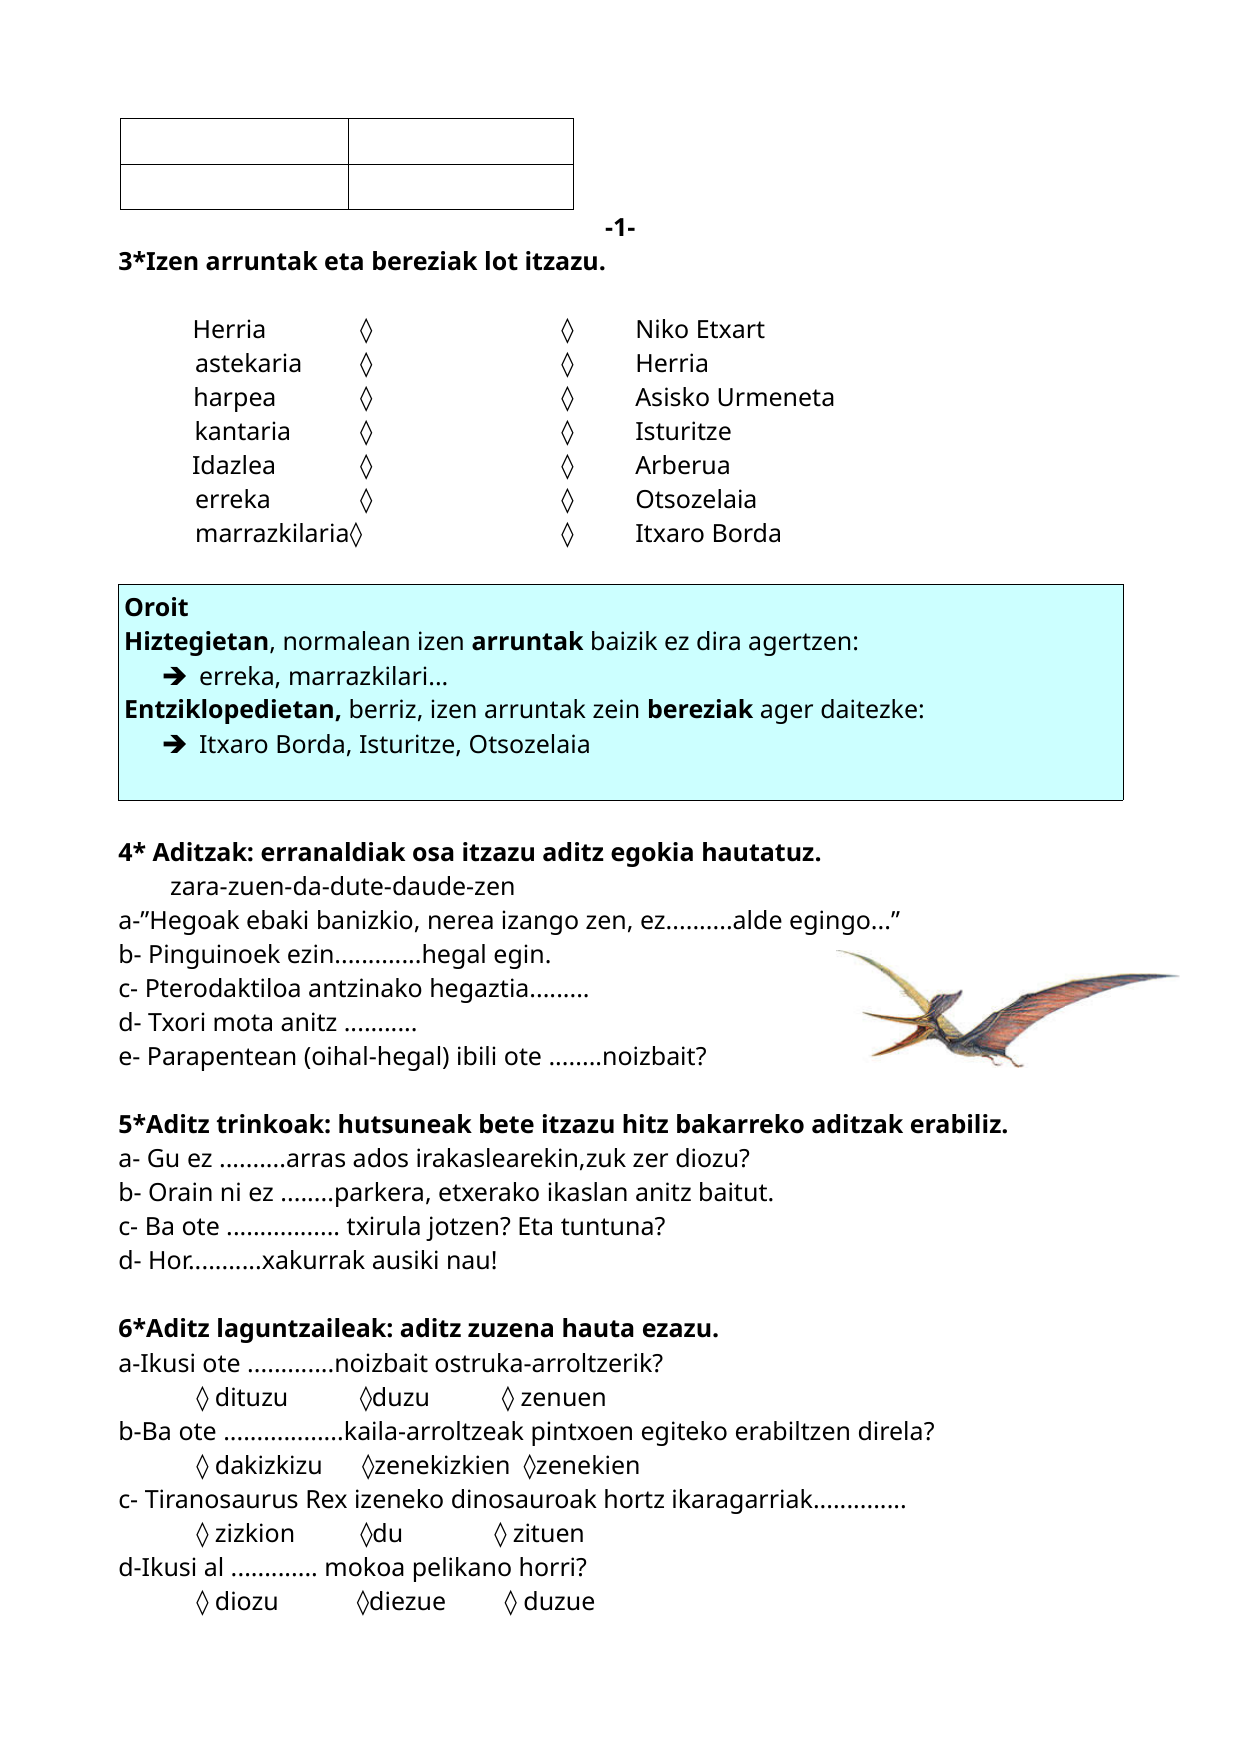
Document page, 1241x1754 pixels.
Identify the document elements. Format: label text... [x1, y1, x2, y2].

text Idazlea ◊ ◊ Arberua [118, 448, 1122, 482]
text d-Ikusi al ............. mokoa pelikano horri? [118, 1549, 1122, 1584]
text a- Gu ez ..........arras ados irakaslearekin,zuk zer diozu? [118, 1141, 1122, 1175]
picture [835, 950, 1180, 1068]
text b- Pinguinoek ezin.............hegal egin. [118, 936, 1122, 971]
table_cell [121, 119, 348, 164]
text erreka ◊ ◊ Otsozelaia [118, 482, 1122, 516]
table_cell [121, 165, 348, 209]
text c- Ba ote ................. txirula jotzen? Eta tuntuna? [118, 1209, 1122, 1243]
text ◊ dituzu ◊duzu ◊ zenuen [118, 1379, 1122, 1413]
table_header Oroit Hiztegietan, normalean izen arruntak baizik ez dira agertzen: erreka, marrazkilari... Entziklopedietan, berriz, izen arruntak zein bereziak ager daitezke: Itxaro Borda, Isturitze, Otsozelaia [119, 585, 1123, 800]
text Herria ◊ ◊ Niko Etxart [118, 312, 1122, 346]
table_cell [349, 119, 573, 164]
table_cell [349, 165, 573, 209]
text ◊ zizkion ◊du ◊ zituen [118, 1516, 1122, 1549]
text 6*Aditz laguntzaileak: aditz zuzena hauta ezazu. [118, 1311, 1122, 1345]
text b-Ba ote ..................kaila-arroltzeak pintxoen egiteko erabiltzen direla? [118, 1413, 1122, 1447]
text a-”Hegoak ebaki banizkio, nerea izango zen, ez..........alde egingo...” [118, 902, 1122, 936]
text ◊ diozu ◊diezue ◊ duzue [118, 1584, 1122, 1618]
text c- Pterodaktiloa antzinako hegaztia......... [118, 971, 835, 1004]
text d- Hor...........xakurrak ausiki nau! [118, 1243, 1122, 1277]
text ◊ dakizkizu ◊zenekizkien ◊zenekien [118, 1447, 1122, 1481]
text 3*Izen arruntak eta bereziak lot itzazu. [118, 243, 1122, 278]
text 5*Aditz trinkoak: hutsuneak bete itzazu hitz bakarreko aditzak erabiliz. [118, 1107, 1122, 1141]
text 4* Aditzak: erranaldiak osa itzazu aditz egokia hautatuz. [118, 834, 1122, 868]
text astekaria ◊ ◊ Herria [118, 346, 1122, 380]
text marrazkilaria◊ ◊ Itxaro Borda [118, 516, 1122, 550]
text kantaria ◊ ◊ Isturitze [118, 414, 1122, 448]
text a-Ikusi ote .............noizbait ostruka-arroltzerik? [118, 1345, 1122, 1379]
text d- Txori mota anitz ........... [118, 1004, 835, 1039]
text zara-zuen-da-dute-daude-zen [118, 868, 1122, 902]
text harpea ◊ ◊ Asisko Urmeneta [118, 380, 1122, 414]
text b- Orain ni ez ........parkera, etxerako ikaslan anitz baitut. [118, 1175, 1122, 1209]
text c- Tiranosaurus Rex izeneko dinosauroak hortz ikaragarriak.............. [118, 1481, 1122, 1516]
text e- Parapentean (oihal-hegal) ibili ote ........noizbait? [118, 1039, 1122, 1073]
text -1- [118, 209, 1122, 243]
